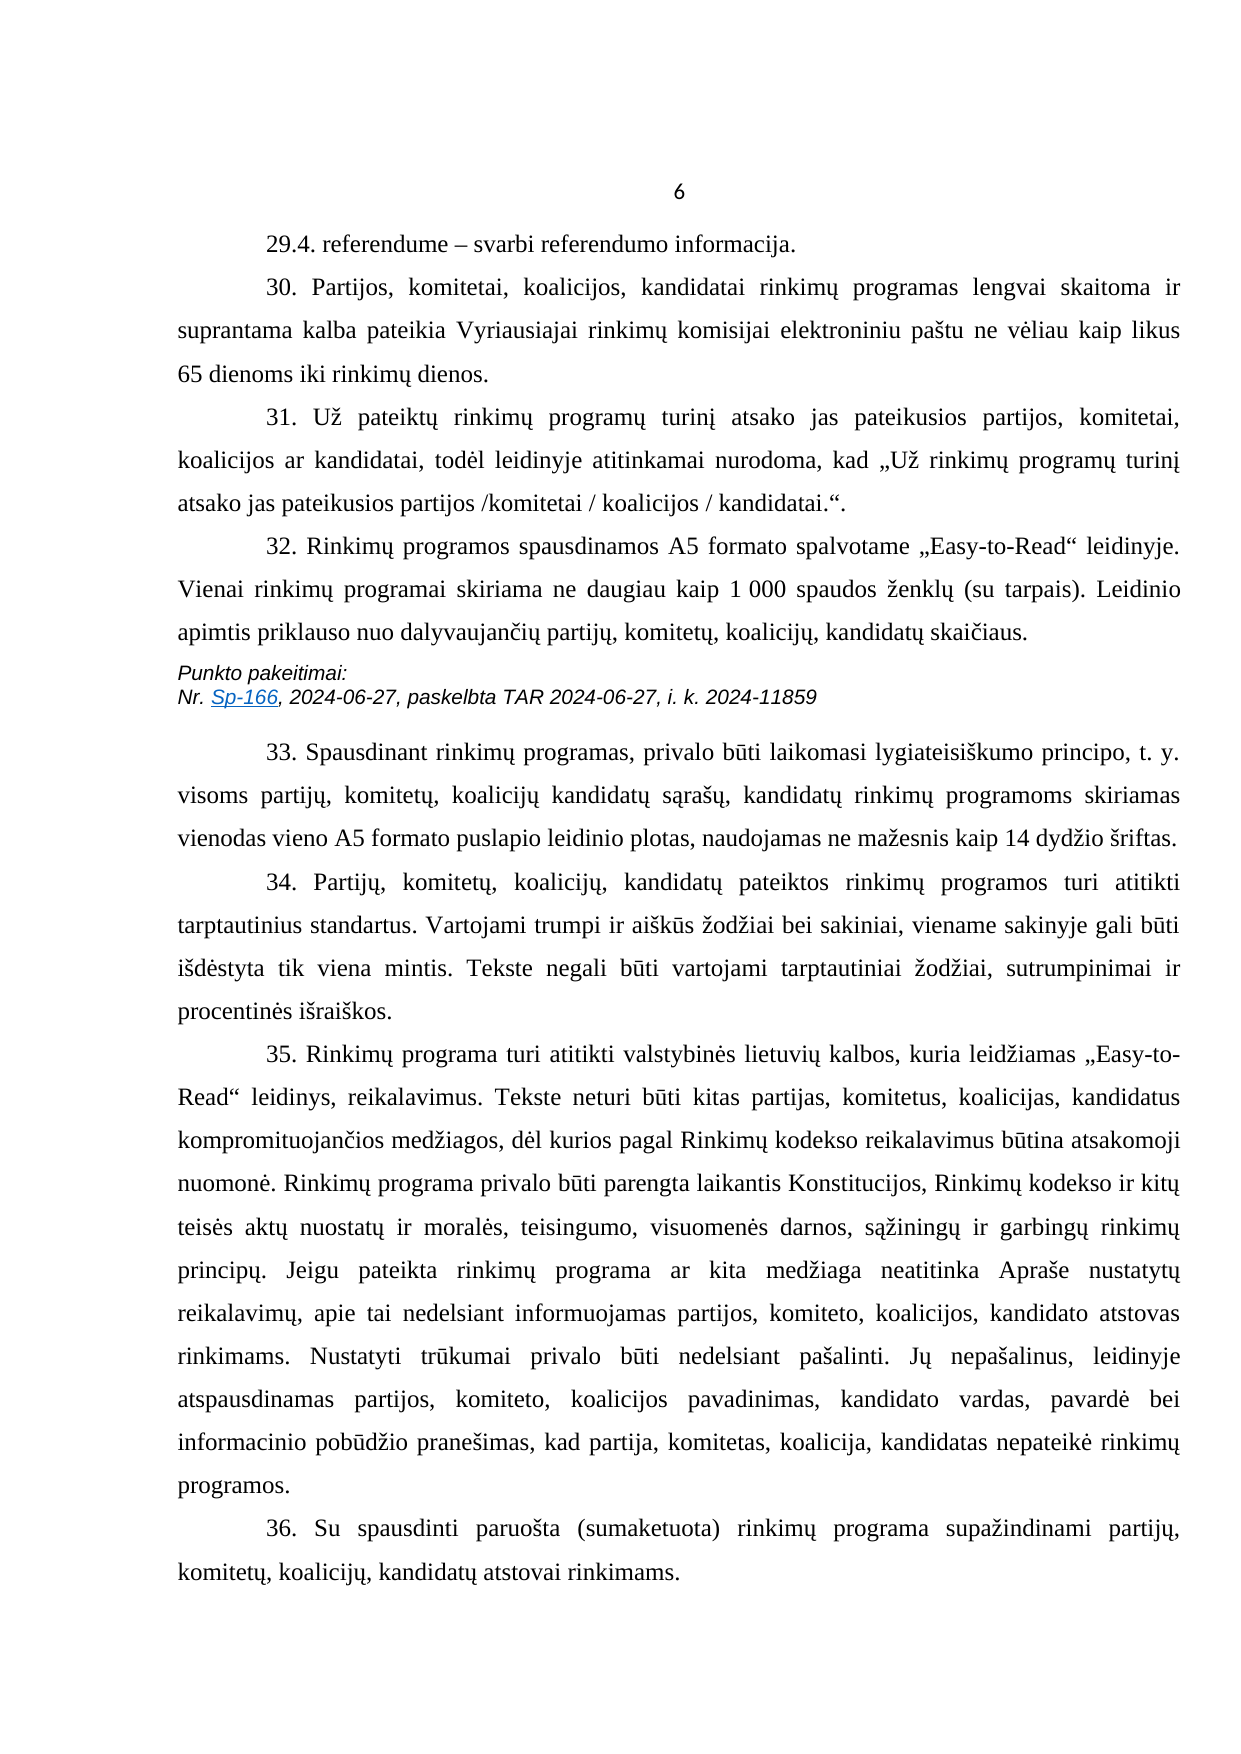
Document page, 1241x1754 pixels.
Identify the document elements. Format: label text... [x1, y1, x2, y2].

text Nr. Sp-166, 2024-06-27, paskelbta TAR 2024-06-27, i. k. 2024-11859 [177, 684, 1181, 708]
text 34. Partijų, komitetų, koalicijų, kandidatų pateiktos rinkimų programos turi atitikti tarptautinius standartus. Vartojami trumpi ir aiškūs žodžiai bei sakiniai, viename sakinyje gali būti išdėstyta tik viena mintis. Tekste negali būti vartojami tarptautiniai žodžiai, sutrumpinimai ir procentinės išraiškos. [177, 867, 1181, 1025]
text 30. Partijos, komitetai, koalicijos, kandidatai rinkimų programas lengvai skaitoma ir suprantama kalba pateikia Vyriausiajai rinkimų komisijai elektroniniu paštu ne vėliau kaip likus 65 dienoms iki rinkimų dienos. [177, 272, 1181, 387]
text 33. Spausdinant rinkimų programas, privalo būti laikomasi lygiateisiškumo principo, t. y. visoms partijų, komitetų, koalicijų kandidatų sąrašų, kandidatų rinkimų programoms skiriamas vienodas vieno A5 formato puslapio leidinio plotas, naudojamas ne mažesnis kaip 14 dydžio šriftas. [177, 737, 1181, 852]
text 31. Už pateiktų rinkimų programų turinį atsako jas pateikusios partijos, komitetai, koalicijos ar kandidatai, todėl leidinyje atitinkamai nurodoma, kad „Už rinkimų programų turinį atsako jas pateikusios partijos /komitetai / koalicijos / kandidatai.“. [177, 402, 1181, 517]
text 35. Rinkimų programa turi atitikti valstybinės lietuvių kalbos, kuria leidžiamas „Easy-to-Read“ leidinys, reikalavimus. Tekste neturi būti kitas partijas, komitetus, koalicijas, kandidatus kompromituojančios medžiagos, dėl kurios pagal Rinkimų kodekso reikalavimus būtina atsakomoji nuomonė. Rinkimų programa privalo būti parengta laikantis Konstitucijos, Rinkimų kodekso ir kitų teisės aktų nuostatų ir moralės, teisingumo, visuomenės darnos, sąžiningų ir garbingų rinkimų principų. Jeigu pateikta rinkimų programa ar kita medžiaga neatitinka Apraše nustatytų reikalavimų, apie tai nedelsiant informuojamas partijos, komiteto, koalicijos, kandidato atstovas rinkimams. Nustatyti trūkumai privalo būti nedelsiant pašalinti. Jų nepašalinus, leidinyje atspausdinamas partijos, komiteto, koalicijos pavadinimas, kandidato vardas, pavardė bei informacinio pobūdžio pranešimas, kad partija, komitetas, koalicija, kandidatas nepateikė rinkimų programos. [177, 1039, 1181, 1499]
text 29.4. referendume – svarbi referendumo informacija. [177, 229, 1181, 258]
text Punkto pakeitimai: [177, 661, 1181, 684]
text 36. Su spausdinti paruošta (sumaketuota) rinkimų programa supažindinami partijų, komitetų, koalicijų, kandidatų atstovai rinkimams. [177, 1513, 1181, 1585]
text 32. Rinkimų programos spausdinamos A5 formato spalvotame „Easy-to-Read“ leidinyje. Vienai rinkimų programai skiriama ne daugiau kaip 1 000 spaudos ženklų (su tarpais). Leidinio apimtis priklauso nuo dalyvaujančių partijų, komitetų, koalicijų, kandidatų skaičiaus. [177, 531, 1181, 646]
